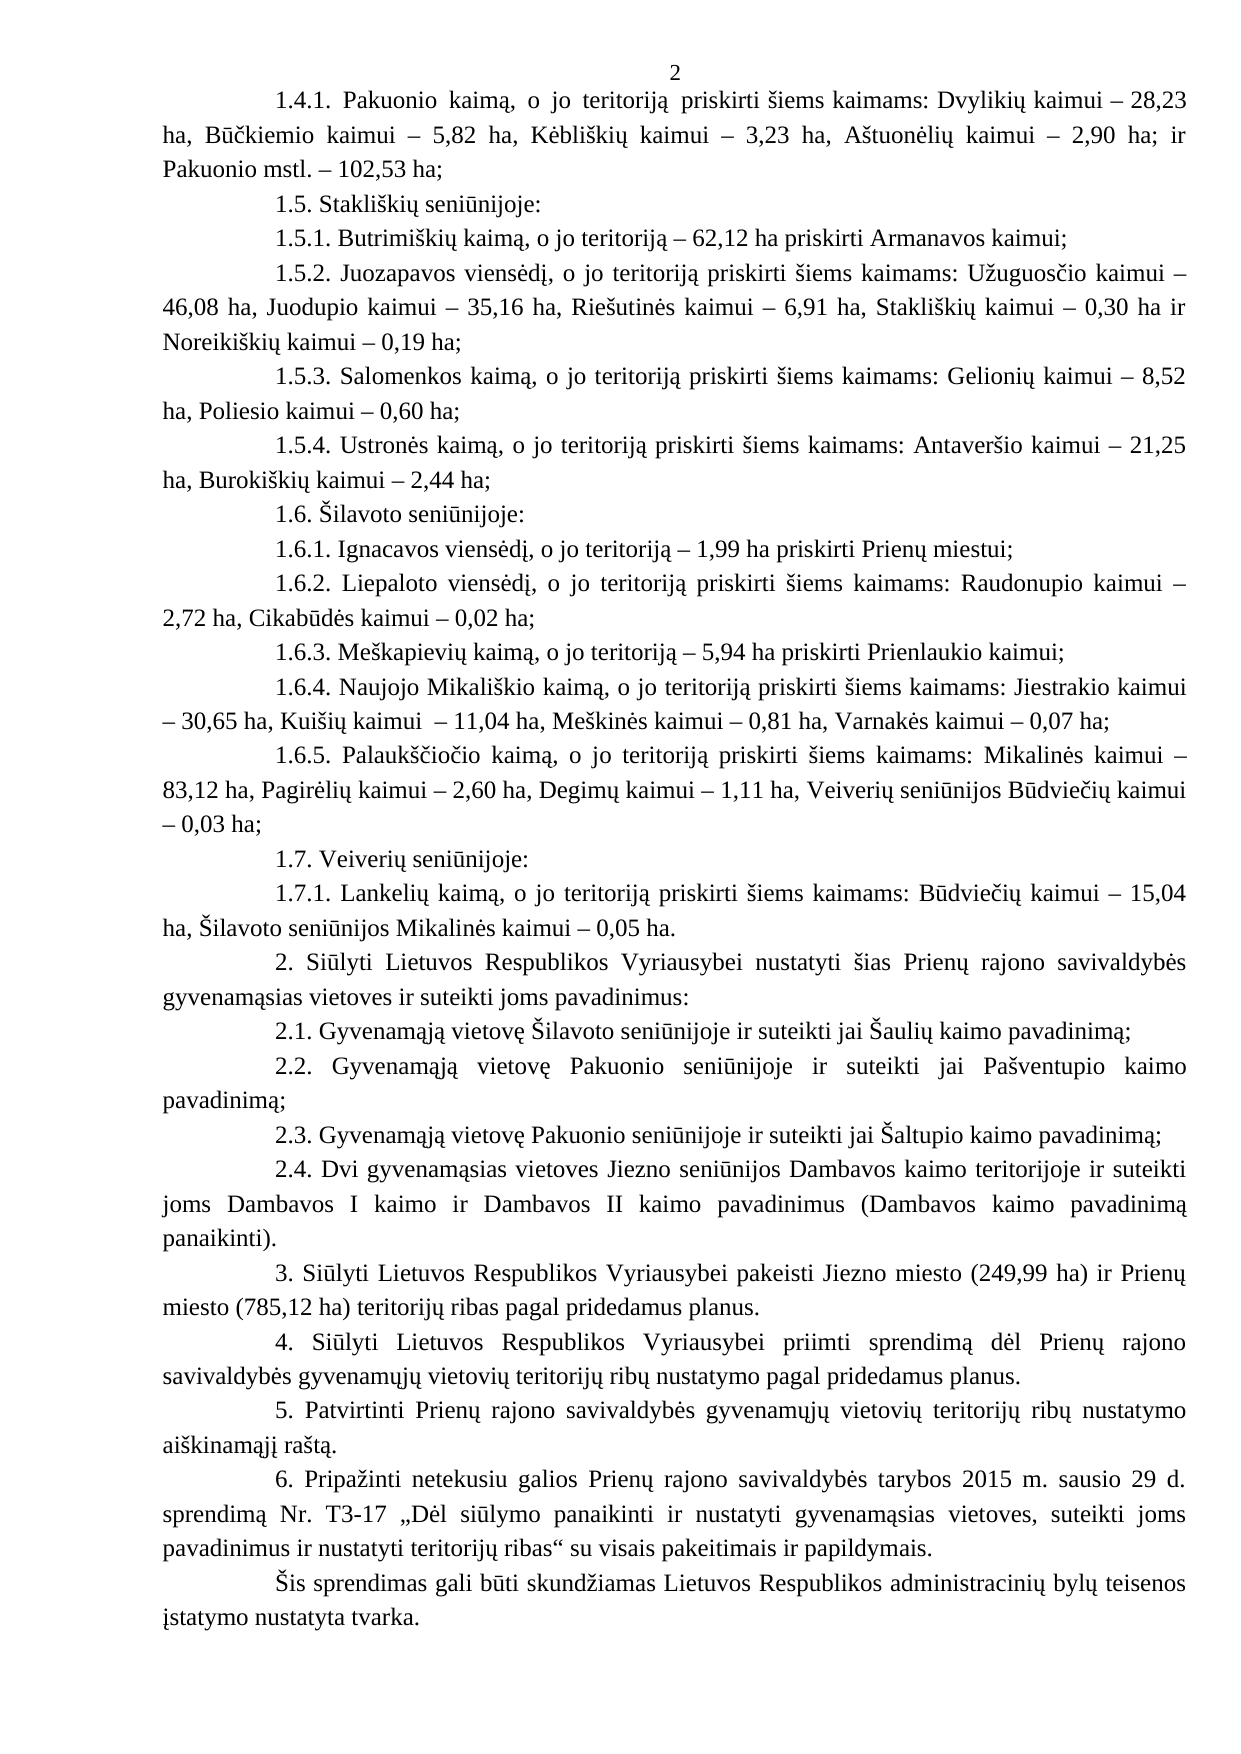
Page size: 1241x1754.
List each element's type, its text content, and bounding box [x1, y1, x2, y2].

text 1.6.2. Liepaloto viensėdį, o jo teritoriją priskirti šiems kaimams: Raudonupio kaimui – 2,72 ha, Cikabūdės kaimui – 0,02 ha; [162, 568, 1187, 631]
text 1.7.1. Lankelių kaimą, o jo teritoriją priskirti šiems kaimams: Būdviečių kaimui – 15,04 ha, Šilavoto seniūnijos Mikalinės kaimui – 0,05 ha. [162, 878, 1187, 942]
text 1.4.1. Pakuonio kaimą, o jo teritoriją priskirti šiems kaimams: Dvylikių kaimui – 28,23 ha, Būčkiemio kaimui – 5,82 ha, Kėbliškių kaimui – 3,23 ha, Aštuonėlių kaimui – 2,90 ha; ir Pakuonio mstl. – 102,53 ha; [162, 85, 1187, 183]
text 2.2. Gyvenamąją vietovę Pakuonio seniūnijoje ir suteikti jai Pašventupio kaimo pavadinimą; [162, 1051, 1187, 1114]
text 1.6.4. Naujojo Mikališkio kaimą, o jo teritoriją priskirti šiems kaimams: Jiestrakio kaimui – 30,65 ha, Kuišių kaimui – 11,04 ha, Meškinės kaimui – 0,81 ha, Varnakės kaimui – 0,07 ha; [162, 672, 1187, 735]
text 4. Siūlyti Lietuvos Respublikos Vyriausybei priimti sprendimą dėl Prienų rajono savivaldybės gyvenamųjų vietovių teritorijų ribų nustatymo pagal pridedamus planus. [162, 1327, 1187, 1390]
text 1.5.1. Butrimiškių kaimą, o jo teritoriją – 62,12 ha priskirti Armanavos kaimui; [162, 223, 1187, 252]
text 1.5. Stakliškių seniūnijoje: [162, 189, 1187, 218]
text 2.3. Gyvenamąją vietovę Pakuonio seniūnijoje ir suteikti jai Šaltupio kaimo pavadinimą; [162, 1120, 1187, 1148]
text 1.5.2. Juozapavos viensėdį, o jo teritoriją priskirti šiems kaimams: Užuguosčio kaimui – 46,08 ha, Juodupio kaimui – 35,16 ha, Riešutinės kaimui – 6,91 ha, Stakliškių kaimui – 0,30 ha ir Noreikiškių kaimui – 0,19 ha; [162, 258, 1187, 356]
text 1.7. Veiverių seniūnijoje: [162, 844, 1187, 873]
text 3. Siūlyti Lietuvos Respublikos Vyriausybei pakeisti Jiezno miesto (249,99 ha) ir Prienų miesto (785,12 ha) teritorijų ribas pagal pridedamus planus. [162, 1258, 1187, 1321]
text 1.6.5. Palaukščiočio kaimą, o jo teritoriją priskirti šiems kaimams: Mikalinės kaimui – 83,12 ha, Pagirėlių kaimui – 2,60 ha, Degimų kaimui – 1,11 ha, Veiverių seniūnijos Būdviečių kaimui – 0,03 ha; [162, 741, 1187, 838]
text 1.6.3. Meškapievių kaimą, o jo teritoriją – 5,94 ha priskirti Prienlaukio kaimui; [162, 637, 1187, 666]
text 6. Pripažinti netekusiu galios Prienų rajono savivaldybės tarybos 2015 m. sausio 29 d. sprendimą Nr. T3-17 „Dėl siūlymo panaikinti ir nustatyti gyvenamąsias vietoves, suteikti joms pavadinimus ir nustatyti teritorijų ribas“ su visais pakeitimais ir papildymais. [162, 1464, 1187, 1562]
text Šis sprendimas gali būti skundžiamas Lietuvos Respublikos administracinių bylų teisenos įstatymo nustatyta tvarka. [162, 1568, 1187, 1631]
text 2.4. Dvi gyvenamąsias vietoves Jiezno seniūnijos Dambavos kaimo teritorijoje ir suteikti joms Dambavos I kaimo ir Dambavos II kaimo pavadinimus (Dambavos kaimo pavadinimą panaikinti). [162, 1154, 1187, 1252]
text 1.5.3. Salomenkos kaimą, o jo teritoriją priskirti šiems kaimams: Gelionių kaimui – 8,52 ha, Poliesio kaimui – 0,60 ha; [162, 361, 1187, 424]
text 5. Patvirtinti Prienų rajono savivaldybės gyvenamųjų vietovių teritorijų ribų nustatymo aiškinamąjį raštą. [162, 1396, 1187, 1459]
text 1.6.1. Ignacavos viensėdį, o jo teritoriją – 1,99 ha priskirti Prienų miestui; [162, 534, 1187, 562]
text 2. Siūlyti Lietuvos Respublikos Vyriausybei nustatyti šias Prienų rajono savivaldybės gyvenamąsias vietoves ir suteikti joms pavadinimus: [162, 947, 1187, 1011]
text 1.5.4. Ustronės kaimą, o jo teritoriją priskirti šiems kaimams: Antaveršio kaimui – 21,25 ha, Burokiškių kaimui – 2,44 ha; [162, 430, 1187, 493]
text 2.1. Gyvenamąją vietovę Šilavoto seniūnijoje ir suteikti jai Šaulių kaimo pavadinimą; [162, 1016, 1187, 1045]
text 1.6. Šilavoto seniūnijoje: [162, 499, 1187, 528]
